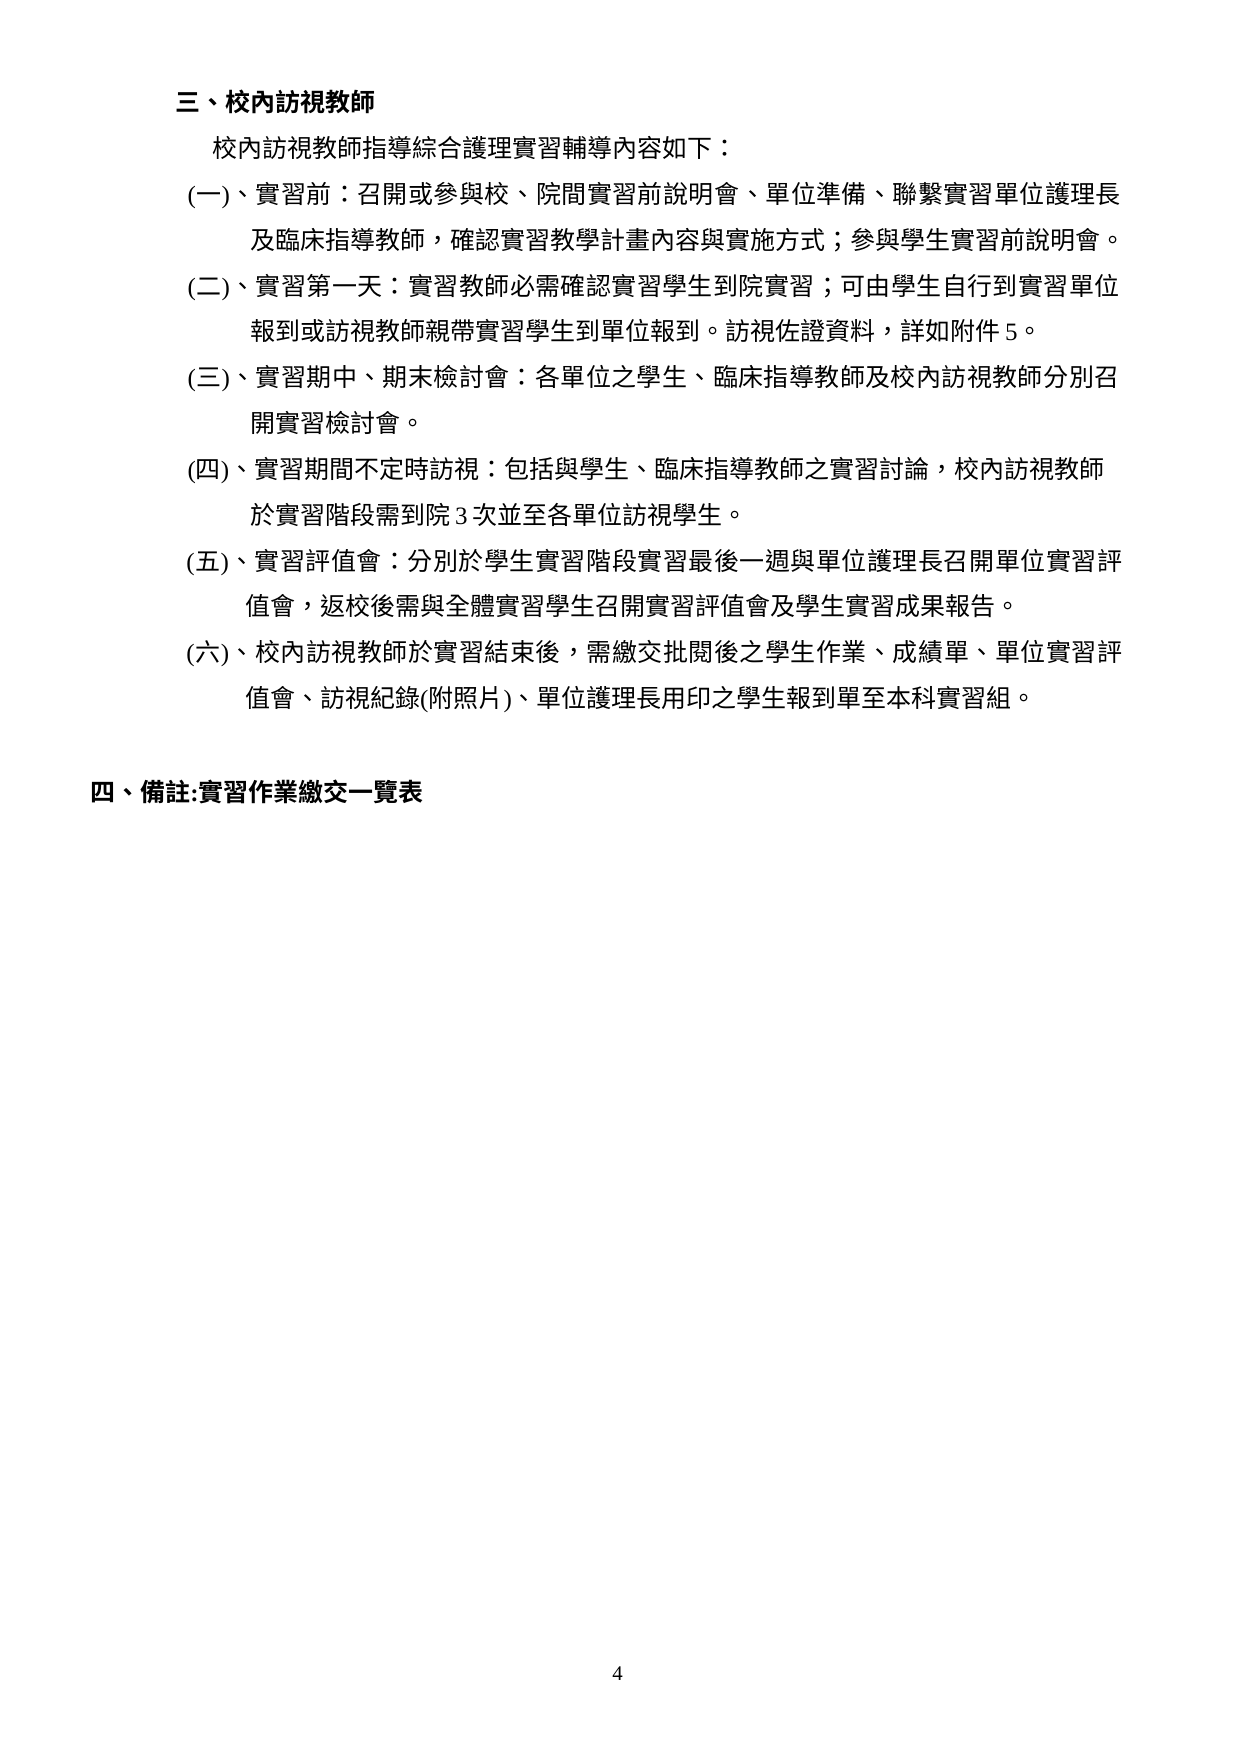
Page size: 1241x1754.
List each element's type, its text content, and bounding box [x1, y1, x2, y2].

text (四)、實習期間不定時訪視：包括與學生、臨床指導教師之實習討論，校內訪視教師於實習階段需到院3次並至各單位訪視學生。 [187, 442, 1122, 533]
text (三)、實習期中、期末檢討會：各單位之學生、臨床指導教師及校內訪視教師分別召開實習檢討會。 [187, 350, 1122, 442]
text 校內訪視教師指導綜合護理實習輔導內容如下： [187, 121, 1122, 167]
text (一)、實習前：召開或參與校、院間實習前說明會、單位準備、聯繫實習單位護理長及臨床指導教師，確認實習教學計畫內容與實施方式；參與學生實習前說明會。 [187, 167, 1122, 258]
text (六)、校內訪視教師於實習結束後，需繳交批閱後之學生作業、成績單、單位實習評值會、訪視紀錄(附照片)、單位護理長用印之學生報到單至本科實習組。 [186, 625, 1122, 717]
text (五)、實習評值會：分別於學生實習階段實習最後一週與單位護理長召開單位實習評值會，返校後需與全體實習學生召開實習評值會及學生實習成果報告。 [186, 533, 1122, 625]
text (二)、實習第一天：實習教師必需確認實習學生到院實習；可由學生自行到實習單位報到或訪視教師親帶實習學生到單位報到。訪視佐證資料，詳如附件5。 [187, 258, 1122, 350]
text 三、校內訪視教師 [112, 75, 1122, 121]
text 四、備註:實習作業繳交一覽表 [21, 764, 1122, 810]
